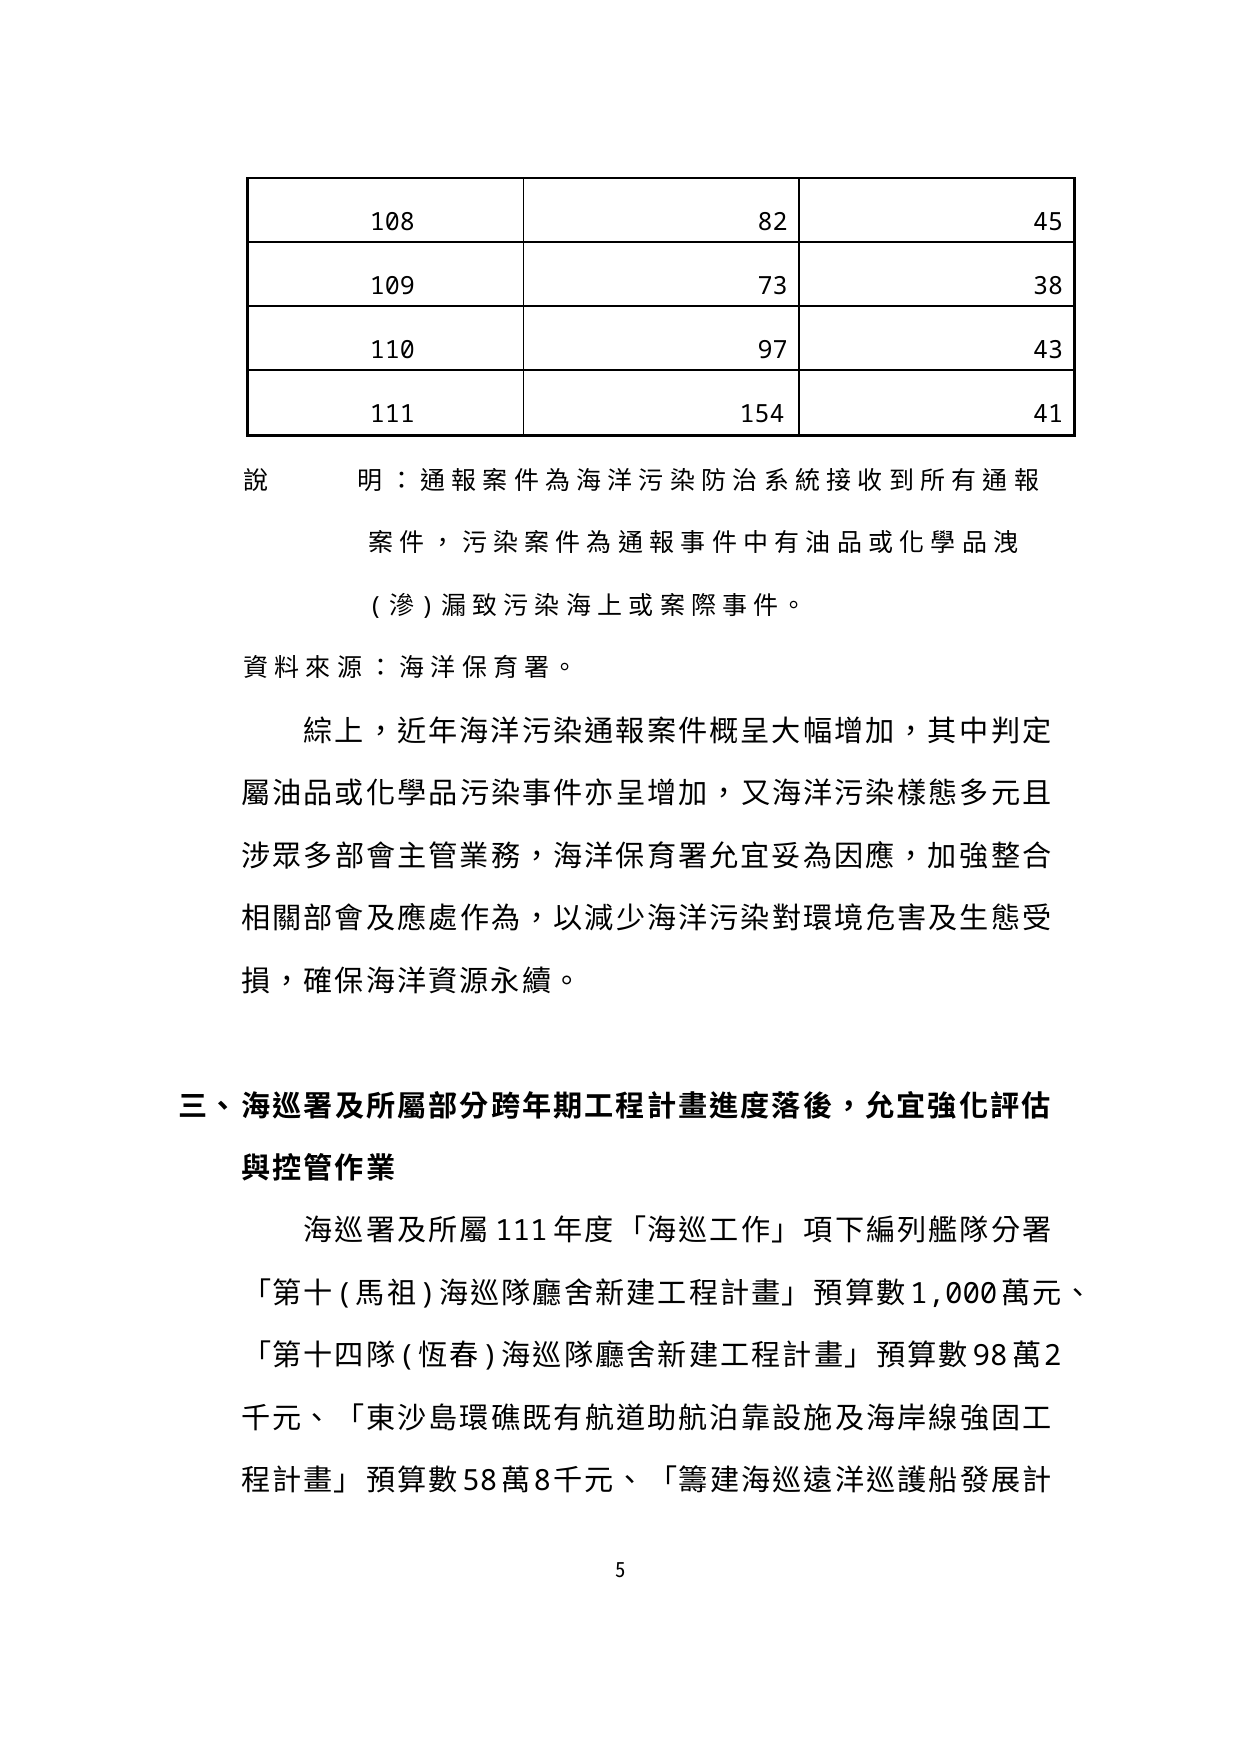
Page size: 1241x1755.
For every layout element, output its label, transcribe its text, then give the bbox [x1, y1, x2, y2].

table_cell 111 [249, 371, 523, 433]
text 說 明：通報案件為海洋污染防治系統接收到所有通報案件，污染案件為通報事件中有油品或化學品洩(滲)漏致污染海上或案際事件。 [236, 437, 1063, 624]
table_cell 38 [800, 243, 1073, 305]
table_cell 109 [249, 243, 523, 305]
table_cell 82 [524, 179, 798, 241]
table_cell 45 [800, 179, 1073, 241]
text 三、海巡署及所屬部分跨年期工程計畫進度落後，允宜強化評估與控管作業 [177, 1062, 1063, 1187]
text 綜上，近年海洋污染通報案件概呈大幅增加，其中判定屬油品或化學品污染事件亦呈增加，又海洋污染樣態多元且涉眾多部會主管業務，海洋保育署允宜妥為因應，加強整合相關部會及應處作為，以減少海洋污染對環境危害及生態受損，確保海洋資源永續。 [236, 687, 1063, 999]
table_cell 73 [524, 243, 798, 305]
text 海巡署及所屬111年度「海巡工作」項下編列艦隊分署「第十(馬祖)海巡隊廳舍新建工程計畫」預算數1,000萬元、「第十四隊(恆春)海巡隊廳舍新建工程計畫」預算數98萬2千元、「東沙島環礁既有航道助航泊靠設施及海岸線強固工程計畫」預算數58萬8千元、「籌建海巡遠洋巡護船發展計畫」預算數8,358萬7千元，決算數分別為503萬9千元、125萬2千元、686萬7千元及1,257萬7千元。 [236, 1187, 1063, 1499]
table_cell 154 [524, 371, 798, 433]
table_cell 43 [800, 307, 1073, 369]
text 資料來源：海洋保育署。 [236, 624, 1063, 687]
table_cell 41 [800, 371, 1073, 433]
table_cell 97 [524, 307, 798, 369]
table_cell 110 [249, 307, 523, 369]
table_cell 108 [249, 179, 523, 241]
